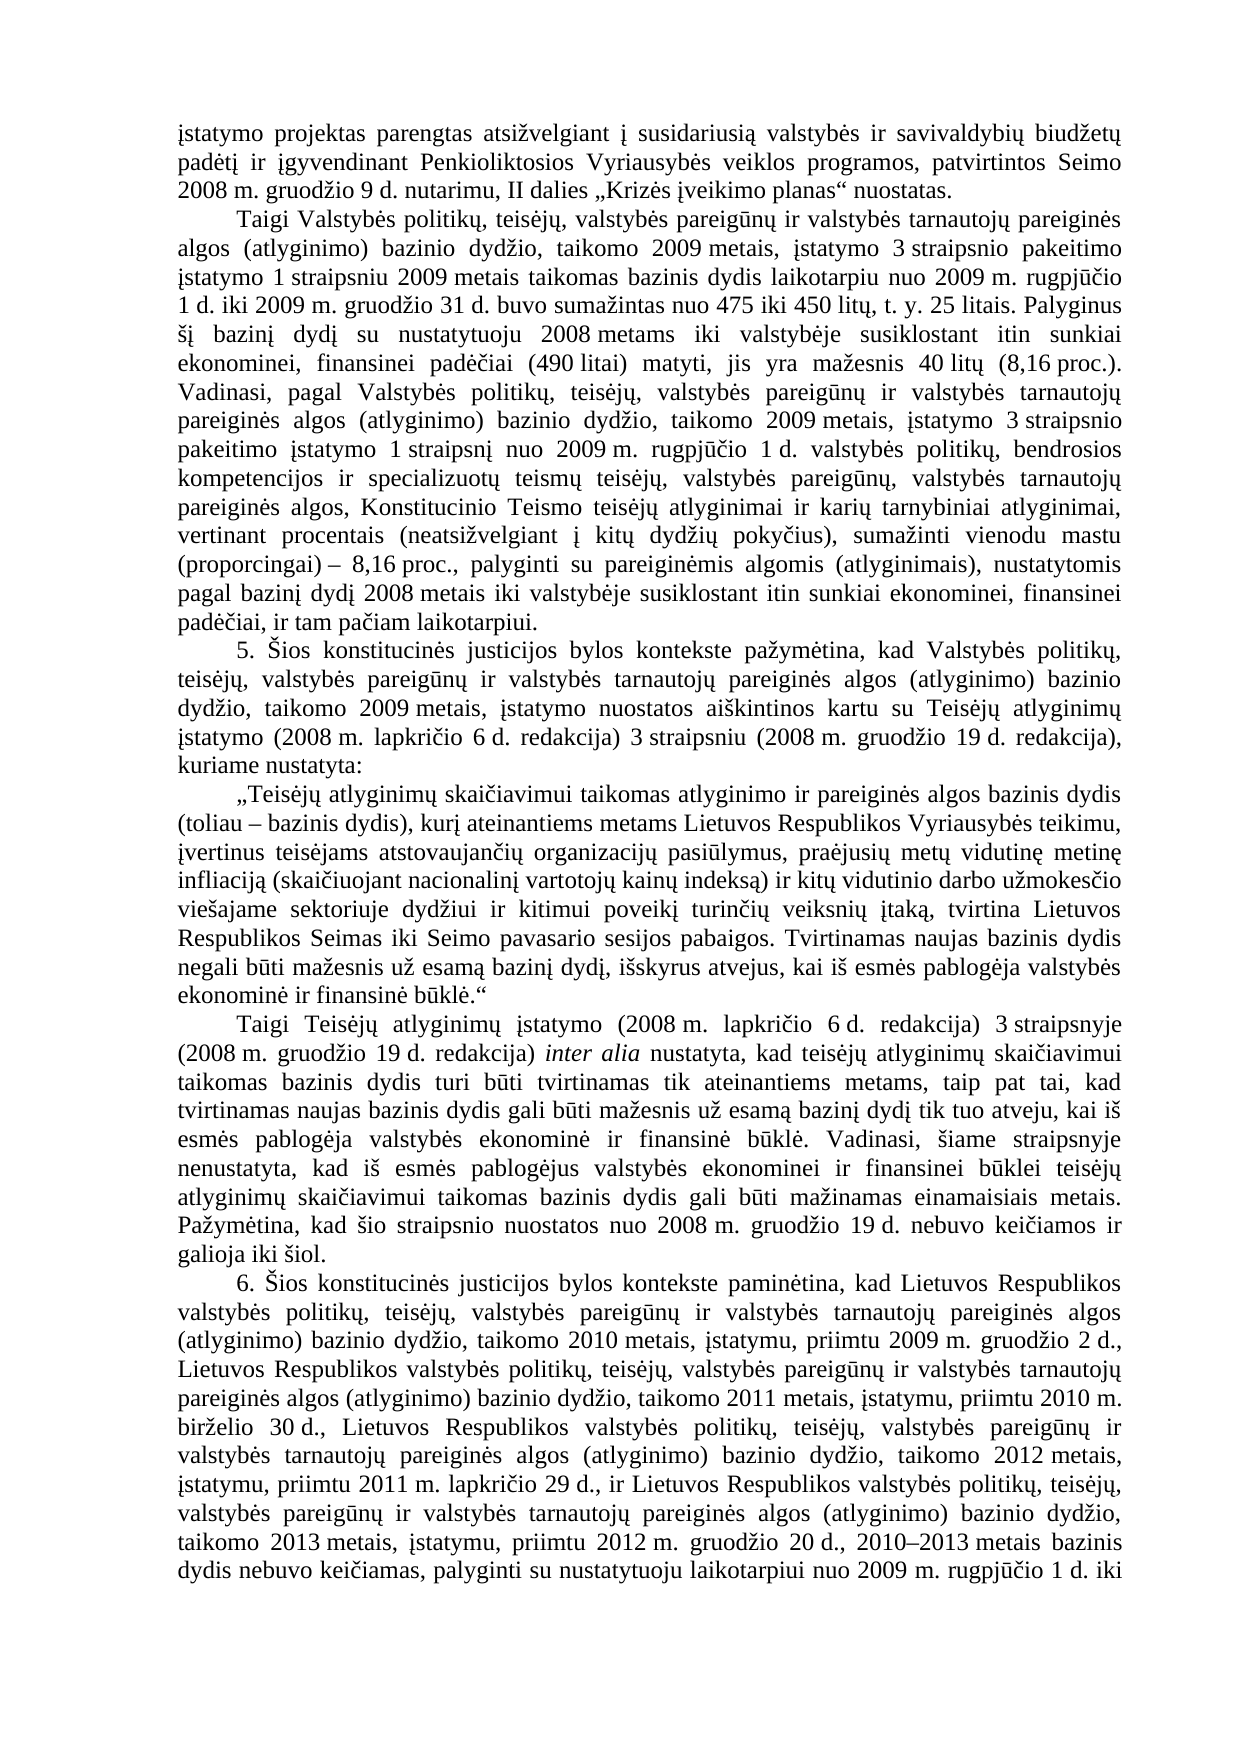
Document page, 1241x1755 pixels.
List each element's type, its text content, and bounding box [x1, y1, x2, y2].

text Taigi Teisėjų atlyginimų įstatymo (2008 m. lapkričio 6 d. redakcija) 3 straipsnyje (2008 m. gruodžio 19 d. redakcija) inter alia nustatyta, kad teisėjų atlyginimų skaičiavimui taikomas bazinis dydis turi būti tvirtinamas tik ateinantiems metams, taip pat tai, kad tvirtinamas naujas bazinis dydis gali būti mažesnis už esamą bazinį dydį tik tuo atveju, kai iš esmės pablogėja valstybės ekonominė ir finansinė būklė. Vadinasi, šiame straipsnyje nenustatyta, kad iš esmės pablogėjus valstybės ekonominei ir finansinei būklei teisėjų atlyginimų skaičiavimui taikomas bazinis dydis gali būti mažinamas einamaisiais metais. Pažymėtina, kad šio straipsnio nuostatos nuo 2008 m. gruodžio 19 d. nebuvo keičiamos ir galioja iki šiol. [177, 1009, 1122, 1268]
text įstatymo projektas parengtas atsižvelgiant į susidariusią valstybės ir savivaldybių biudžetų padėtį ir įgyvendinant Penkioliktosios Vyriausybės veiklos programos, patvirtintos Seimo 2008 m. gruodžio 9 d. nutarimu, II dalies „Krizės įveikimo planas“ nuostatas. [177, 118, 1122, 204]
text 5. Šios konstitucinės justicijos bylos kontekste pažymėtina, kad Valstybės politikų, teisėjų, valstybės pareigūnų ir valstybės tarnautojų pareiginės algos (atlyginimo) bazinio dydžio, taikomo 2009 metais, įstatymo nuostatos aiškintinos kartu su Teisėjų atlyginimų įstatymo (2008 m. lapkričio 6 d. redakcija) 3 straipsniu (2008 m. gruodžio 19 d. redakcija), kuriame nustatyta: [177, 636, 1122, 779]
text „Teisėjų atlyginimų skaičiavimui taikomas atlyginimo ir pareiginės algos bazinis dydis (toliau – bazinis dydis), kurį ateinantiems metams Lietuvos Respublikos Vyriausybės teikimu, įvertinus teisėjams atstovaujančių organizacijų pasiūlymus, praėjusių metų vidutinę metinę infliaciją (skaičiuojant nacionalinį vartotojų kainų indeksą) ir kitų vidutinio darbo užmokesčio viešajame sektoriuje dydžiui ir kitimui poveikį turinčių veiksnių įtaką, tvirtina Lietuvos Respublikos Seimas iki Seimo pavasario sesijos pabaigos. Tvirtinamas naujas bazinis dydis negali būti mažesnis už esamą bazinį dydį, išskyrus atvejus, kai iš esmės pablogėja valstybės ekonominė ir finansinė būklė.“ [177, 779, 1122, 1009]
text Taigi Valstybės politikų, teisėjų, valstybės pareigūnų ir valstybės tarnautojų pareiginės algos (atlyginimo) bazinio dydžio, taikomo 2009 metais, įstatymo 3 straipsnio pakeitimo įstatymo 1 straipsniu 2009 metais taikomas bazinis dydis laikotarpiu nuo 2009 m. rugpjūčio 1 d. iki 2009 m. gruodžio 31 d. buvo sumažintas nuo 475 iki 450 litų, t. y. 25 litais. Palyginus šį bazinį dydį su nustatytuoju 2008 metams iki valstybėje susiklostant itin sunkiai ekonominei, finansinei padėčiai (490 litai) matyti, jis yra mažesnis 40 litų (8,16 proc.). Vadinasi, pagal Valstybės politikų, teisėjų, valstybės pareigūnų ir valstybės tarnautojų pareiginės algos (atlyginimo) bazinio dydžio, taikomo 2009 metais, įstatymo 3 straipsnio pakeitimo įstatymo 1 straipsnį nuo 2009 m. rugpjūčio 1 d. valstybės politikų, bendrosios kompetencijos ir specializuotų teismų teisėjų, valstybės pareigūnų, valstybės tarnautojų pareiginės algos, Konstitucinio Teismo teisėjų atlyginimai ir karių tarnybiniai atlyginimai, vertinant procentais (neatsižvelgiant į kitų dydžių pokyčius), sumažinti vienodu mastu (proporcingai) – 8,16 proc., palyginti su pareiginėmis algomis (atlyginimais), nustatytomis pagal bazinį dydį 2008 metais iki valstybėje susiklostant itin sunkiai ekonominei, finansinei padėčiai, ir tam pačiam laikotarpiui. [177, 204, 1122, 636]
text 6. Šios konstitucinės justicijos bylos kontekste paminėtina, kad Lietuvos Respublikos valstybės politikų, teisėjų, valstybės pareigūnų ir valstybės tarnautojų pareiginės algos (atlyginimo) bazinio dydžio, taikomo 2010 metais, įstatymu, priimtu 2009 m. gruodžio 2 d., Lietuvos Respublikos valstybės politikų, teisėjų, valstybės pareigūnų ir valstybės tarnautojų pareiginės algos (atlyginimo) bazinio dydžio, taikomo 2011 metais, įstatymu, priimtu 2010 m. birželio 30 d., Lietuvos Respublikos valstybės politikų, teisėjų, valstybės pareigūnų ir valstybės tarnautojų pareiginės algos (atlyginimo) bazinio dydžio, taikomo 2012 metais, įstatymu, priimtu 2011 m. lapkričio 29 d., ir Lietuvos Respublikos valstybės politikų, teisėjų, valstybės pareigūnų ir valstybės tarnautojų pareiginės algos (atlyginimo) bazinio dydžio, taikomo 2013 metais, įstatymu, priimtu 2012 m. gruodžio 20 d., 2010–2013 metais bazinis dydis nebuvo keičiamas, palyginti su nustatytuoju laikotarpiui nuo 2009 m. rugpjūčio 1 d. iki [177, 1268, 1122, 1584]
